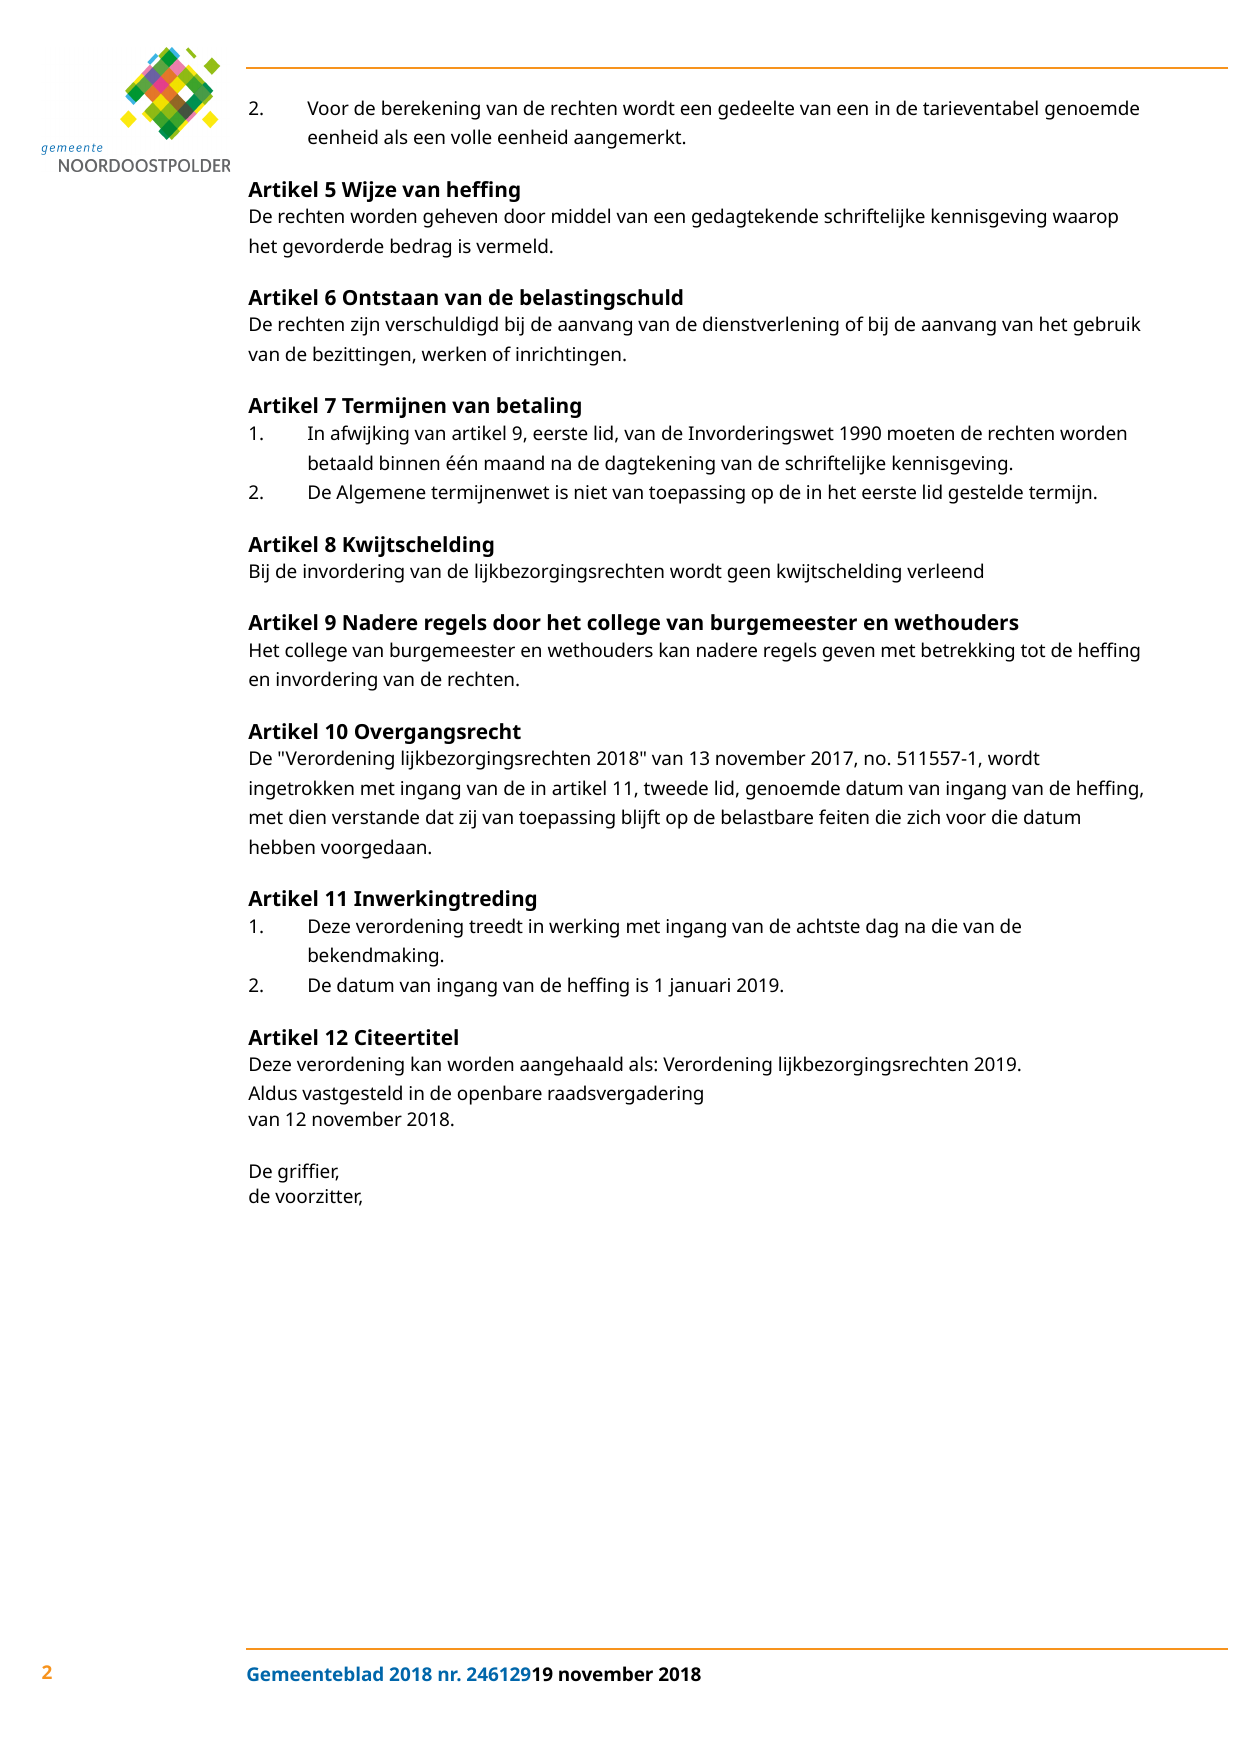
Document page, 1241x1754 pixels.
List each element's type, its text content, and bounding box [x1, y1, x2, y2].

list In afwijking van artikel 9, eerste lid, van de Invorderingswet 1990 moeten de rechten worden betaald binnen één maand na de dagtekening van de schriftelijke kennisgeving. [248, 420, 1152, 475]
text de voorzitter, [248, 1183, 1152, 1209]
text Het college van burgemeester en wethouders kan nadere regels geven met betrekking tot de heffing en invordering van de rechten. [248, 637, 1152, 692]
picture [41, 47, 231, 172]
list Deze verordening treedt in werking met ingang van de achtste dag na die van de bekendmaking. [248, 913, 1152, 968]
list Voor de berekening van de rechten wordt een gedeelte van een in de tarieventabel genoemde eenheid als een volle eenheid aangemerkt. [248, 95, 1152, 150]
text Artikel 11 Inwerkingtreding [248, 884, 1152, 913]
text Artikel 9 Nadere regels door het college van burgemeester en wethouders [248, 608, 1152, 637]
text De rechten zijn verschuldigd bij de aanvang van de dienstverlening of bij de aanvang van het gebruik van de bezittingen, werken of inrichtingen. [248, 312, 1152, 367]
text De rechten worden geheven door middel van een gedagtekende schriftelijke kennisgeving waarop het gevorderde bedrag is vermeld. [248, 203, 1152, 258]
text Artikel 8 Kwijtschelding [248, 530, 1152, 558]
list De datum van ingang van de heffing is 1 januari 2019. [248, 972, 1152, 998]
text Artikel 7 Termijnen van betaling [248, 392, 1152, 420]
text Aldus vastgesteld in de openbare raadsvergadering [248, 1081, 1152, 1106]
text Artikel 5 Wijze van heffing [248, 175, 1152, 203]
list De Algemene termijnenwet is niet van toepassing op de in het eerste lid gestelde termijn. [248, 479, 1152, 505]
text Artikel 6 Ontstaan van de belastingschuld [248, 283, 1152, 312]
text Deze verordening kan worden aangehaald als: Verordening lijkbezorgingsrechten 2019. [248, 1051, 1152, 1077]
text De "Verordening lijkbezorgingsrechten 2018" van 13 november 2017, no. 511557-1, wordt ingetrokken met ingang van de in artikel 11, tweede lid, genoemde datum van ingang van de heffing, met dien verstande dat zij van toepassing blijft op de belastbare feiten die zich voor die datum hebben voorgedaan. [248, 745, 1152, 860]
text De griffier, [248, 1158, 1152, 1183]
text Artikel 10 Overgangsrecht [248, 717, 1152, 745]
text van 12 november 2018. [248, 1106, 1152, 1132]
text Bij de invordering van de lijkbezorgingsrechten wordt geen kwijtschelding verleend [248, 558, 1152, 584]
text Artikel 12 Citeertitel [248, 1023, 1152, 1051]
